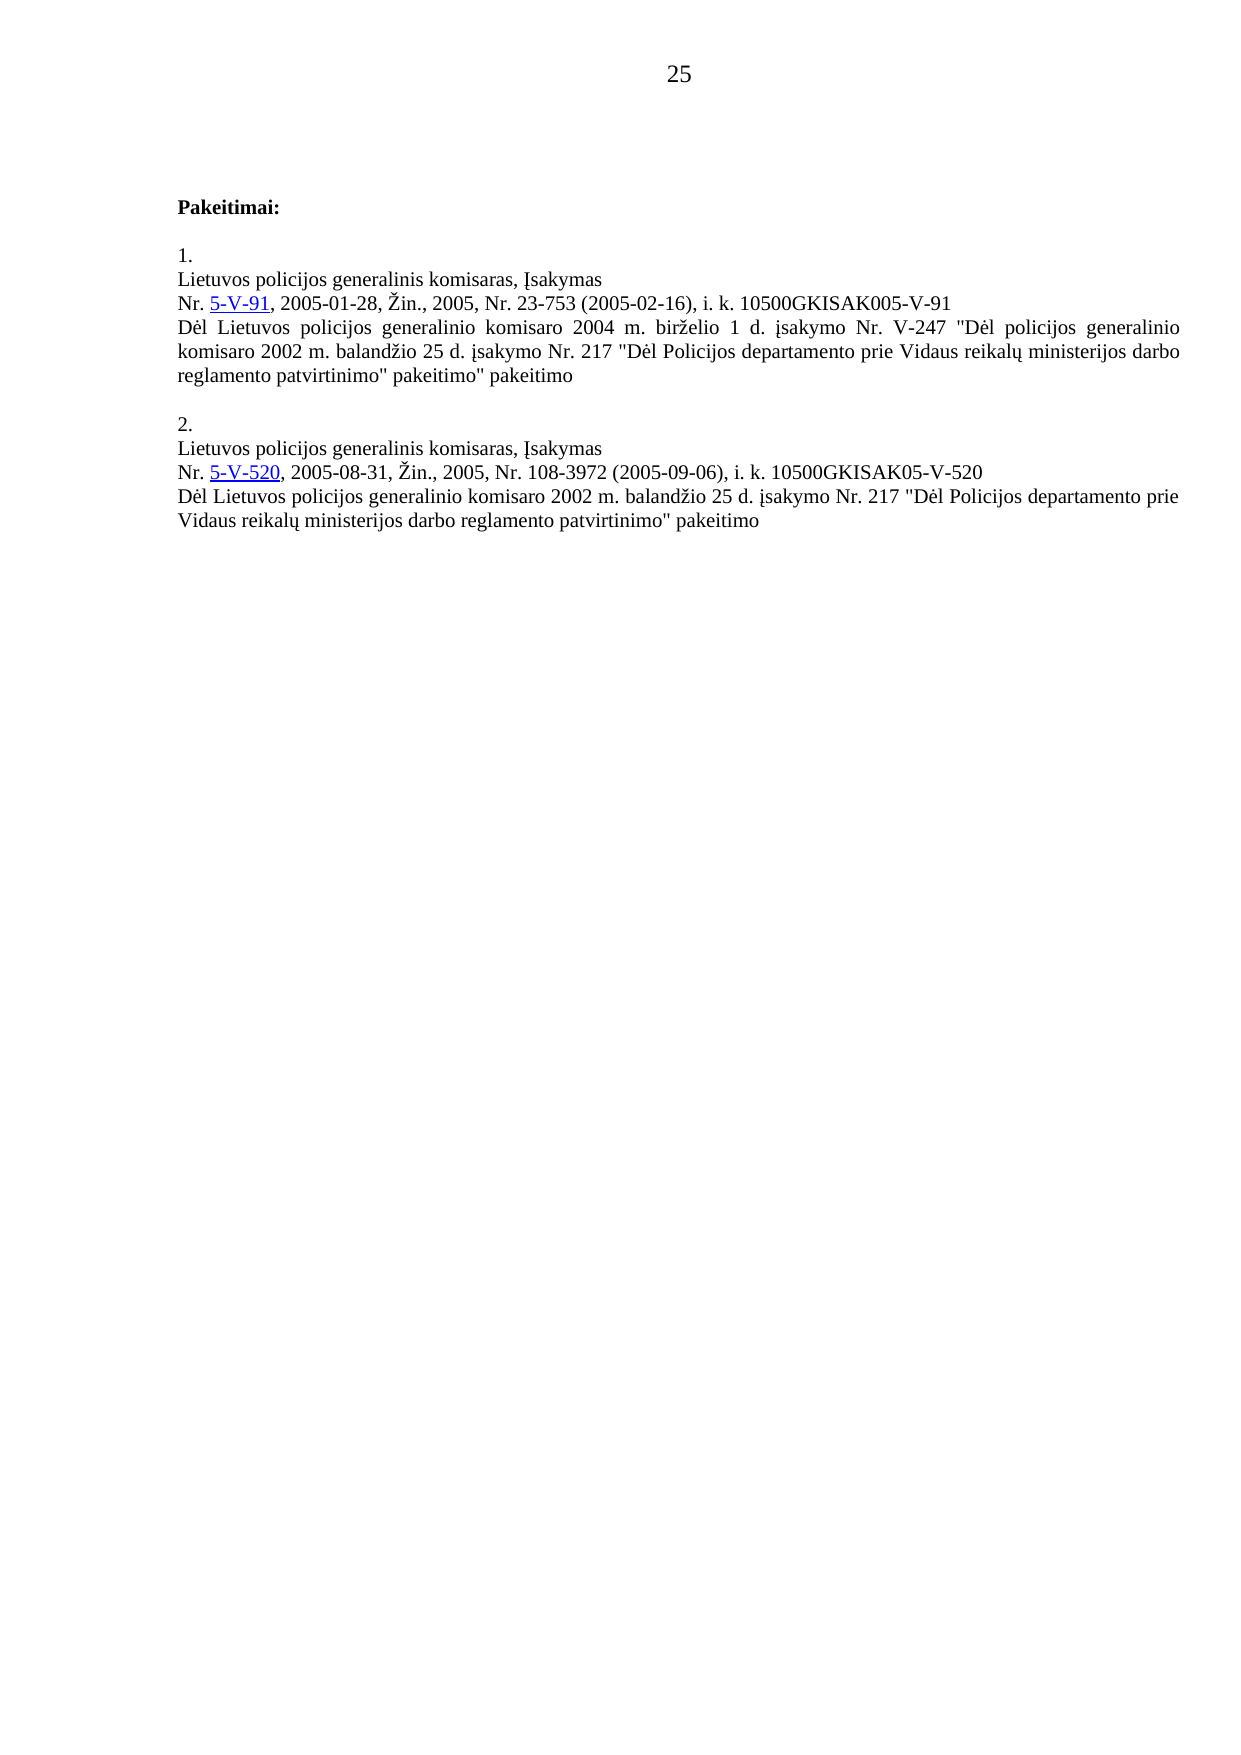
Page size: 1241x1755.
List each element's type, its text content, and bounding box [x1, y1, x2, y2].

text Pakeitimai: [177, 195, 1181, 219]
text Dėl Lietuvos policijos generalinio komisaro 2004 m. birželio 1 d. įsakymo Nr. V-247 "Dėl policijos generalinio komisaro 2002 m. balandžio 25 d. įsakymo Nr. 217 "Dėl Policijos departamento prie Vidaus reikalų ministerijos darbo reglamento patvirtinimo" pakeitimo" pakeitimo [177, 315, 1181, 387]
text Dėl Lietuvos policijos generalinio komisaro 2002 m. balandžio 25 d. įsakymo Nr. 217 "Dėl Policijos departamento prie Vidaus reikalų ministerijos darbo reglamento patvirtinimo" pakeitimo [177, 484, 1181, 532]
text 2. [177, 412, 1181, 436]
text Lietuvos policijos generalinis komisaras, Įsakymas [177, 436, 1181, 460]
text Nr. 5-V-520, 2005-08-31, Žin., 2005, Nr. 108-3972 (2005-09-06), i. k. 10500GKISAK05-V-520 [177, 460, 1181, 484]
text Nr. 5-V-91, 2005-01-28, Žin., 2005, Nr. 23-753 (2005-02-16), i. k. 10500GKISAK005-V-91 [177, 291, 1181, 315]
text Lietuvos policijos generalinis komisaras, Įsakymas [177, 267, 1181, 291]
text 1. [177, 243, 1181, 267]
